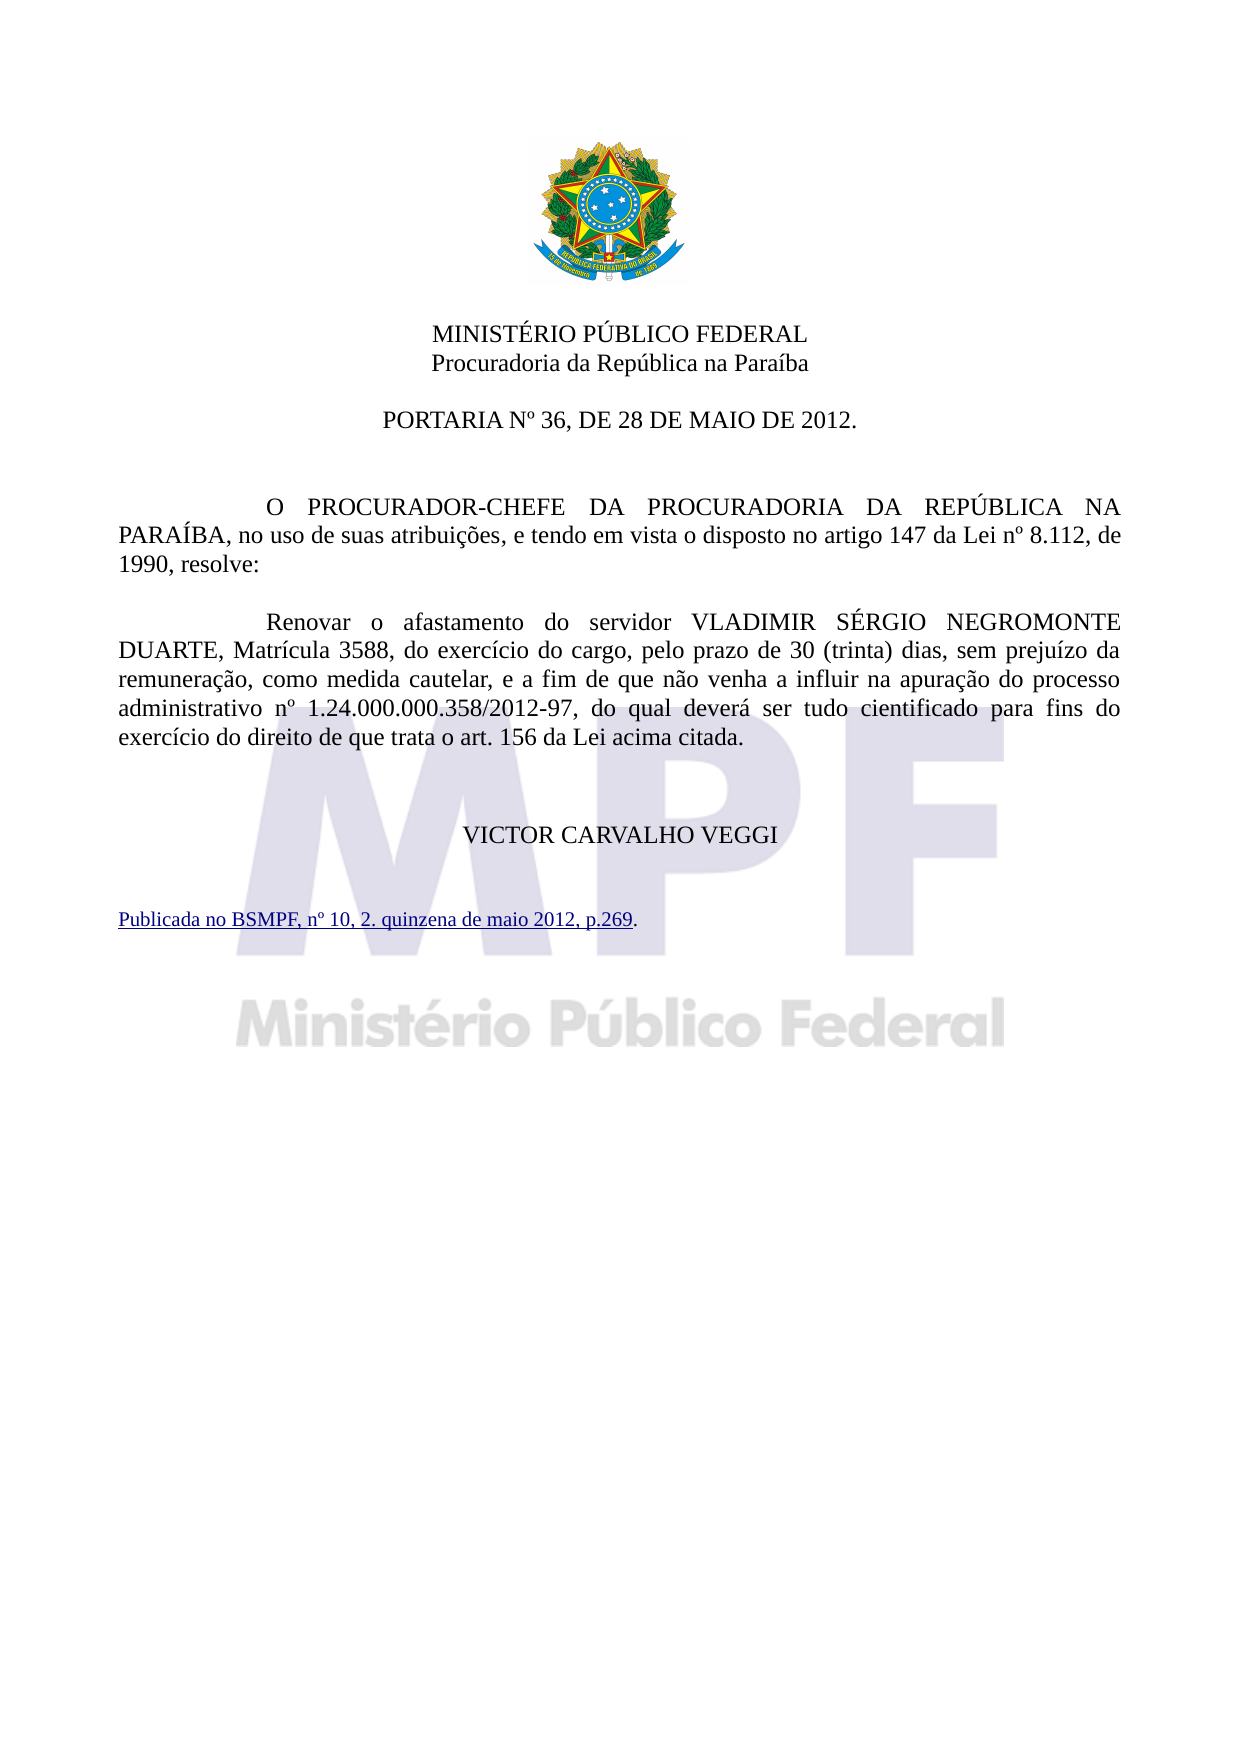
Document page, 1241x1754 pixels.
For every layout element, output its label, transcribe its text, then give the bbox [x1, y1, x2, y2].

picture [528, 138, 690, 285]
picture [236, 849, 1004, 907]
picture [236, 931, 1004, 1047]
text O PROCURADOR-CHEFE DA PROCURADORIA DA REPÚBLICA NA PARAÍBA, no uso de suas atribuições, e tendo em vista o disposto no artigo 147 da Lei nº 8.112, de 1990, resolve: [118, 492, 1122, 578]
text MINISTÉRIO PÚBLICO FEDERAL [118, 319, 1122, 348]
text PORTARIA Nº 36, DE 28 DE MAIO DE 2012. [118, 406, 1122, 434]
text VICTOR CARVALHO VEGGI [118, 821, 1122, 849]
text Publicada no BSMPF, nº 10, 2. quinzena de maio 2012, p.269. [118, 907, 1122, 931]
picture [236, 751, 1004, 821]
text Renovar o afastamento do servidor VLADIMIR SÉRGIO NEGROMONTE DUARTE, Matrícula 3588, do exercício do cargo, pelo prazo de 30 (trinta) dias, sem prejuízo da remuneração, como medida cautelar, e a fim de que não venha a influir na apuração do processo administrativo nº 1.24.000.000.358/2012-97, do qual deverá ser tudo cientificado para fins do exercício do direito de que trata o art. 156 da Lei acima citada. [118, 607, 1122, 751]
text Procuradoria da República na Paraíba [118, 348, 1122, 377]
